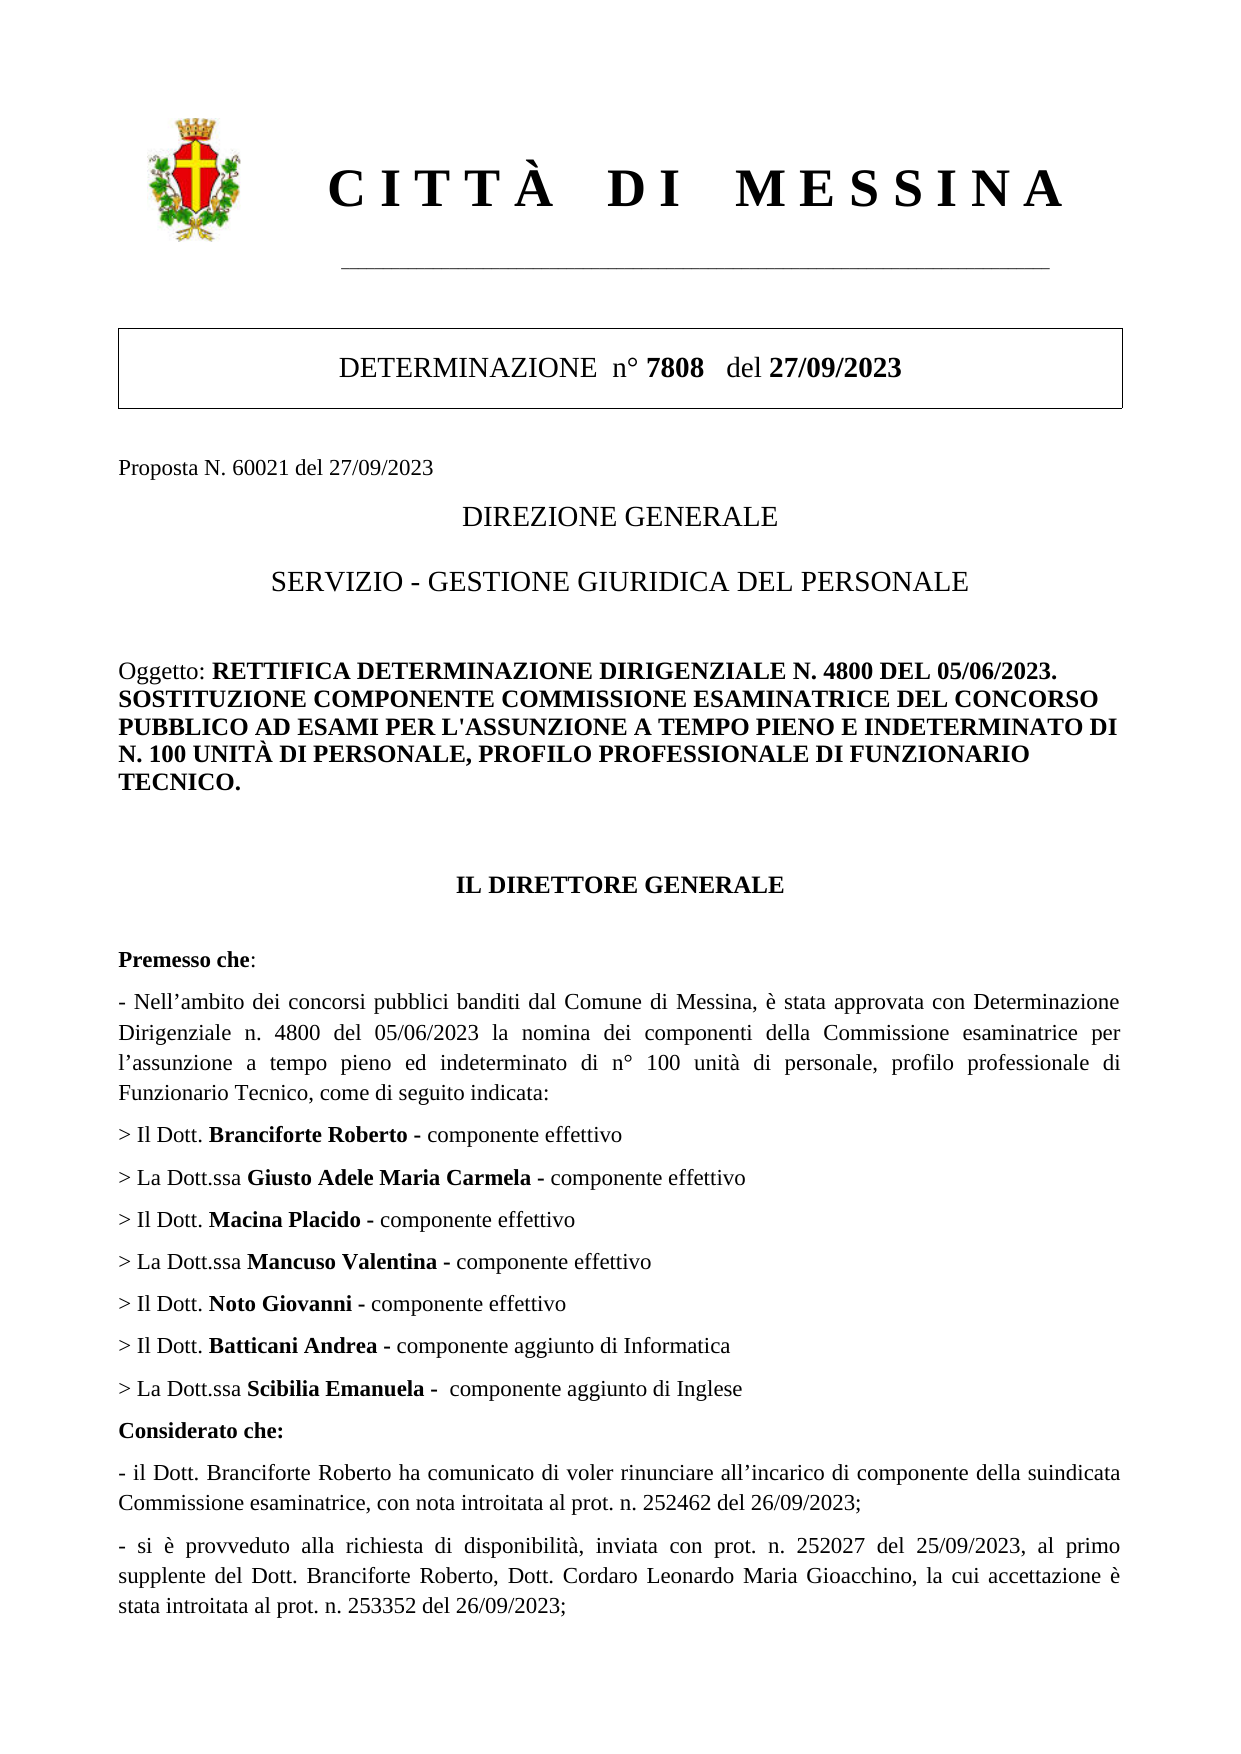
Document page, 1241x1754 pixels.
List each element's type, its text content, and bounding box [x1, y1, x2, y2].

text Premesso che: [118, 947, 1122, 972]
text - Nell’ambito dei concorsi pubblici banditi dal Comune di Messina, è stata approvata con Determinazione Dirigenziale n. 4800 del 05/06/2023 la nomina dei componenti della Commissione esaminatrice per l’assunzione a tempo pieno ed indeterminato di n° 100 unità di personale, profilo professionale di Funzionario Tecnico, come di seguito indicata: [118, 989, 1122, 1106]
text > Il Dott. Branciforte Roberto - componente effettivo [118, 1122, 1122, 1148]
text > La Dott.ssa Giusto Adele Maria Carmela - componente effettivo [118, 1165, 1122, 1190]
text DIREZIONE GENERALE [118, 500, 1122, 533]
text > La Dott.ssa Scibilia Emanuela - componente aggiunto di Inglese [118, 1376, 1122, 1401]
text IL DIRETTORE GENERALE [118, 871, 1122, 899]
text Proposta N. 60021 del 27/09/2023 [118, 455, 1122, 481]
text > Il Dott. Batticani Andrea - componente aggiunto di Informatica [118, 1333, 1122, 1359]
text SERVIZIO - GESTIONE GIURIDICA DEL PERSONALE [118, 565, 1122, 597]
text Considerato che: [118, 1418, 1122, 1443]
table_header C I T T À D I M E S S I N A _____________________________________________________________________________________ [267, 118, 1123, 296]
text > Il Dott. Macina Placido - componente effettivo [118, 1207, 1122, 1232]
table_header [120, 118, 267, 296]
text Oggetto: RETTIFICA DETERMINAZIONE DIRIGENZIALE N. 4800 DEL 05/06/2023. SOSTITUZIONE COMPONENTE COMMISSIONE ESAMINATRICE DEL CONCORSO PUBBLICO AD ESAMI PER L'ASSUNZIONE A TEMPO PIENO E INDETERMINATO DI N. 100 UNITÀ DI PERSONALE, PROFILO PROFESSIONALE DI FUNZIONARIO TECNICO. [118, 657, 1122, 796]
table_header DETERMINAZIONE n° 7808 del 27/09/2023 [119, 329, 1122, 407]
text > Il Dott. Noto Giovanni - componente effettivo [118, 1291, 1122, 1317]
picture [147, 118, 241, 242]
text - si è provveduto alla richiesta di disponibilità, inviata con prot. n. 252027 del 25/09/2023, al primo supplente del Dott. Branciforte Roberto, Dott. Cordaro Leonardo Maria Gioacchino, la cui accettazione è stata introitata al prot. n. 253352 del 26/09/2023; [118, 1533, 1122, 1619]
text > La Dott.ssa Mancuso Valentina - componente effettivo [118, 1249, 1122, 1274]
text - il Dott. Branciforte Roberto ha comunicato di voler rinunciare all’incarico di componente della suindicata Commissione esaminatrice, con nota introitata al prot. n. 252462 del 26/09/2023; [118, 1460, 1122, 1516]
